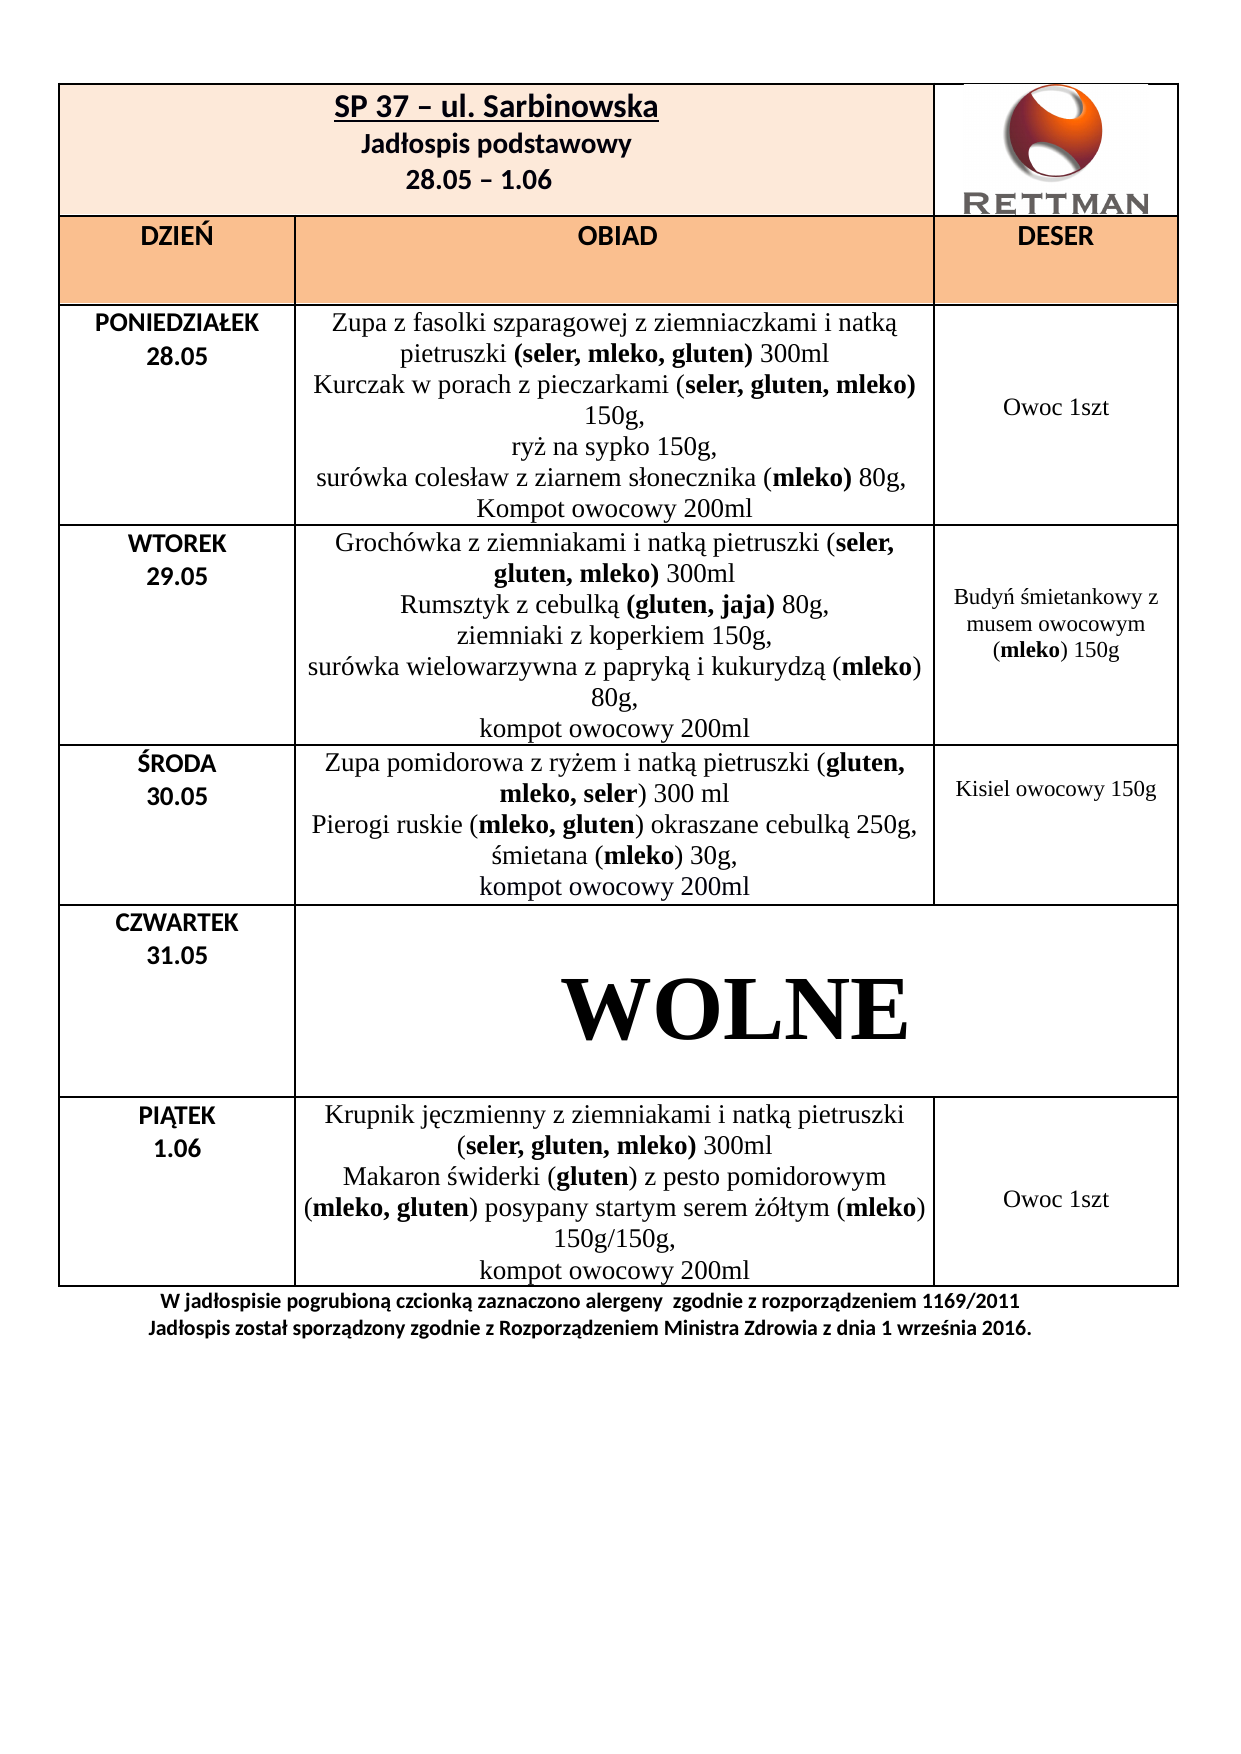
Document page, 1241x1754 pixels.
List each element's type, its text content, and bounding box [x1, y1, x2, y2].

table_cell PONIEDZIAŁEK 28.05 [60, 306, 294, 524]
table_cell Owoc 1szt [935, 1098, 1177, 1285]
table_cell Zupa z fasolki szparagowej z ziemniaczkami i natką pietruszki (seler, mleko, gluten) 300ml Kurczak w porach z pieczarkami (seler, gluten, mleko) 150g, ryż na sypko 150g, surówka colesław z ziarnem słonecznika (mleko) 80g, Kompot owocowy 200ml [296, 306, 933, 524]
text W jadłospisie pogrubioną czcionką zaznaczono alergeny zgodnie z rozporządzeniem 1169/2011 [59, 1287, 1122, 1314]
table_cell DESER [935, 217, 1177, 303]
table_cell Budyń śmietankowy z musem owocowym (mleko) 150g [935, 526, 1177, 744]
table_cell CZWARTEK 31.05 [60, 906, 294, 1096]
table_header SP 37 – ul. Sarbinowska Jadłospis podstawowy 28.05 – 1.06 [60, 85, 933, 214]
table_header [935, 85, 963, 214]
table_cell Owoc 1szt [935, 306, 1177, 524]
table_cell DZIEŃ [60, 217, 294, 303]
table_cell WOLNE [296, 906, 1177, 1096]
text Jadłospis został sporządzony zgodnie z Rozporządzeniem Ministra Zdrowia z dnia 1 września 2016. [59, 1314, 1122, 1340]
table_cell Zupa pomidorowa z ryżem i natką pietruszki (gluten, mleko, seler) 300 ml Pierogi ruskie (mleko, gluten) okraszane cebulką 250g, śmietana (mleko) 30g, kompot owocowy 200ml [296, 746, 933, 903]
table_cell Krupnik jęczmienny z ziemniakami i natką pietruszki (seler, gluten, mleko) 300ml Makaron świderki (gluten) z pesto pomidorowym (mleko, gluten) posypany startym serem żółtym (mleko) 150g/150g, kompot owocowy 200ml [296, 1098, 933, 1285]
table_header [1149, 85, 1177, 214]
table_cell Grochówka z ziemniakami i natką pietruszki (seler, gluten, mleko) 300ml Rumsztyk z cebulką (gluten, jaja) 80g, ziemniaki z koperkiem 150g, surówka wielowarzywna z papryką i kukurydzą (mleko) 80g, kompot owocowy 200ml [296, 526, 933, 744]
table_cell WTOREK 29.05 [60, 526, 294, 744]
table_cell PIĄTEK 1.06 [60, 1098, 294, 1285]
table_cell ŚRODA 30.05 [60, 746, 294, 903]
table_cell OBIAD [296, 217, 933, 303]
table_cell Kisiel owocowy 150g [935, 746, 1177, 903]
